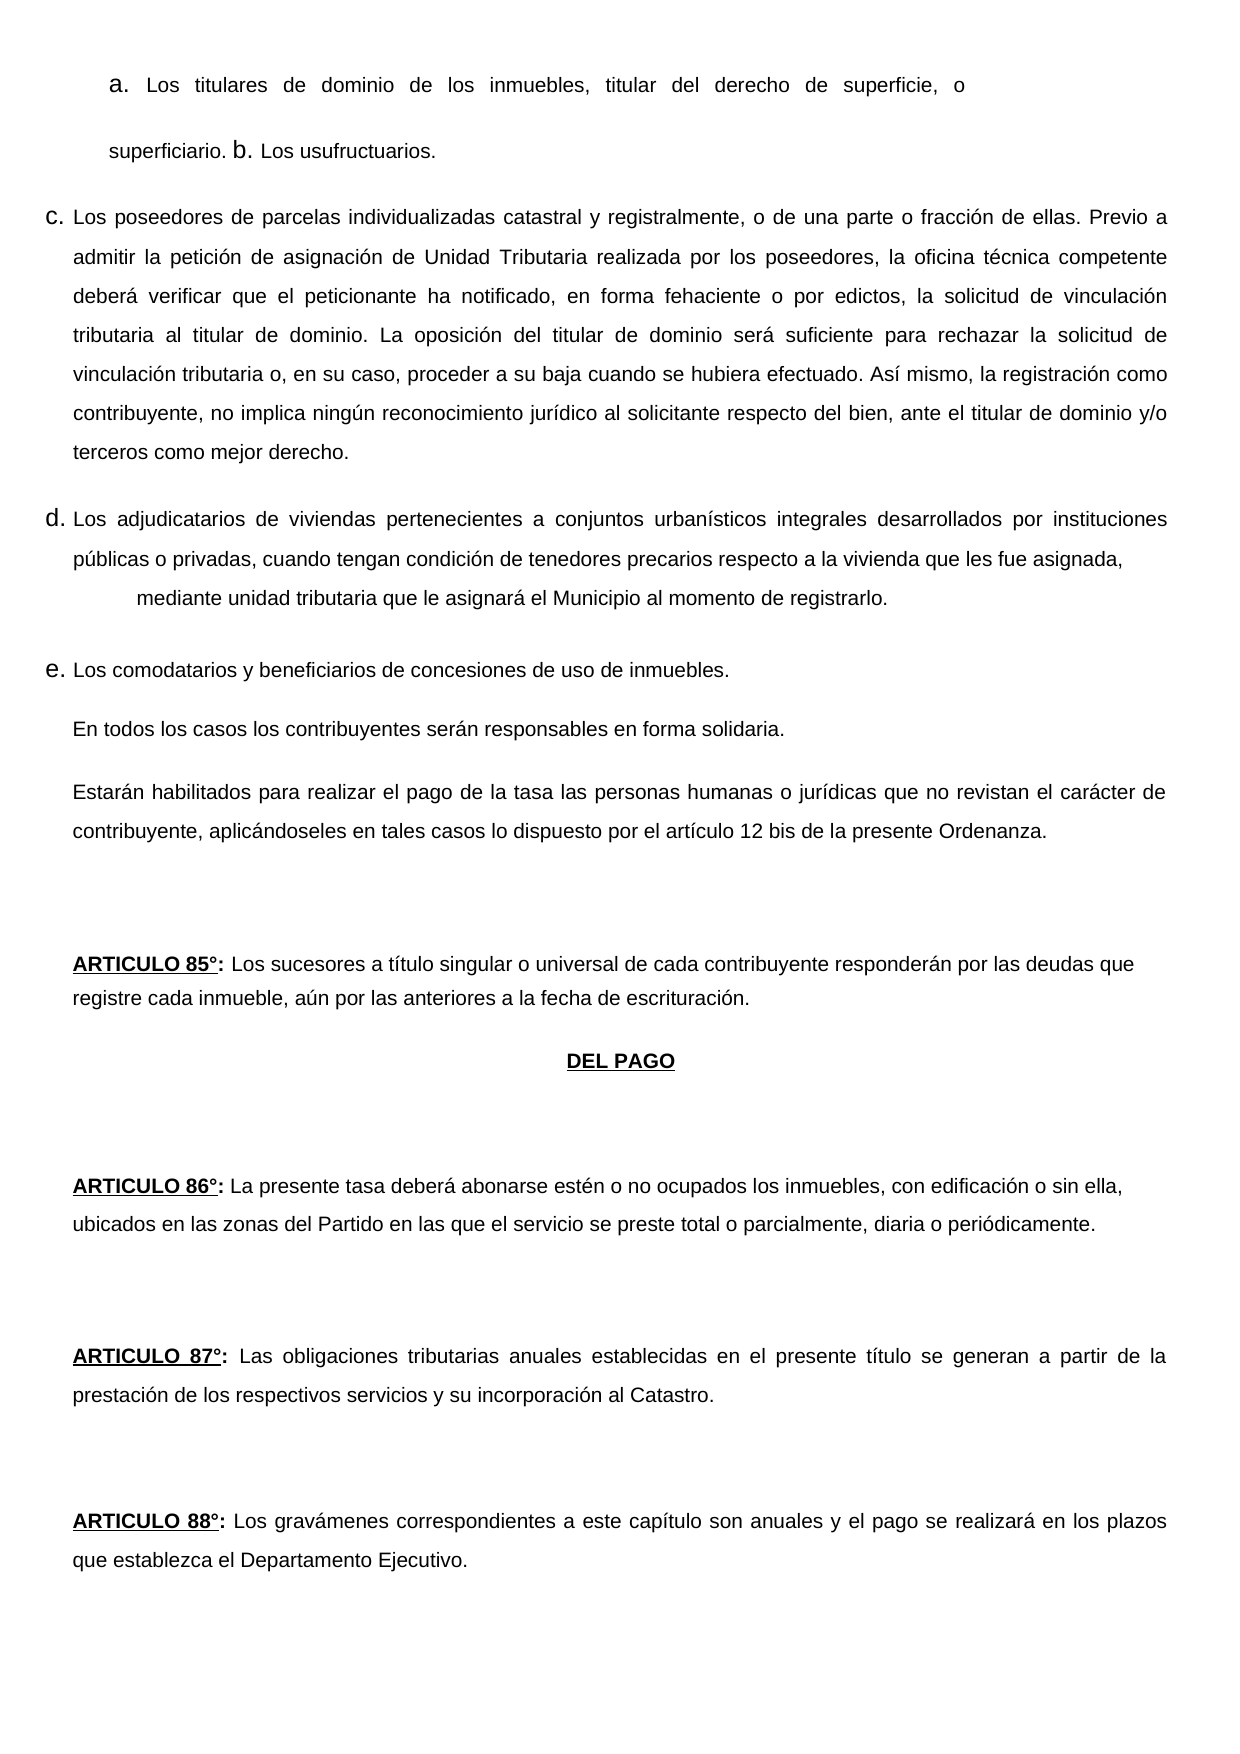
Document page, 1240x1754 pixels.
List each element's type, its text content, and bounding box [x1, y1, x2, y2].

list Los adjudicatarios de viviendas pertenecientes a conjuntos urbanísticos integrales desarrollados por instituciones públicas o privadas, cuando tengan condición de tenedores precarios respecto a la vivienda que les fue asignada, [45, 503, 1169, 571]
text En todos los casos los contribuyentes serán responsables en forma solidaria. [72, 717, 1169, 741]
list Los comodatarios y beneficiarios de concesiones de uso de inmuebles. [45, 654, 1169, 683]
subtitle DEL PAGO [73, 1049, 1169, 1073]
text ubicados en las zonas del Partido en las que el servicio se preste total o parcialmente, diaria o periódicamente. [72, 1212, 1169, 1236]
text Estarán habilitados para realizar el pago de la tasa las personas humanas o jurídicas que no revistan el carácter de contribuyente, aplicándoseles en tales casos lo dispuesto por el artículo 12 bis de la presente Ordenanza. [72, 780, 1169, 843]
text ARTICULO 86°: La presente tasa deberá abonarse estén o no ocupados los inmuebles, con edificación o sin ella, [72, 1174, 1169, 1198]
text ARTICULO 88°: Los gravámenes correspondientes a este capítulo son anuales y el pago se realizará en los plazos que establezca el Departamento Ejecutivo. [72, 1509, 1169, 1572]
text ARTICULO 87°: Las obligaciones tributarias anuales establecidas en el presente título se generan a partir de la prestación de los respectivos servicios y su incorporación al Catastro. [72, 1339, 1169, 1407]
text a. Los titulares de dominio de los inmuebles, titular del derecho de superficie, o superficiario. b. Los usufructuarios. [109, 69, 966, 163]
text mediante unidad tributaria que le asignará el Municipio al momento de registrarlo. [136, 586, 1169, 610]
list Los poseedores de parcelas individualizadas catastral y registralmente, o de una parte o fracción de ellas. Previo a admitir la petición de asignación de Unidad Tributaria realizada por los poseedores, la oficina técnica competente deberá verificar que el peticionante ha notificado, en forma fehaciente o por edictos, la solicitud de vinculación tributaria al titular de dominio. La oposición del titular de dominio será suficiente para rechazar la solicitud de vinculación tributaria o, en su caso, proceder a su baja cuando se hubiera efectuado. Así mismo, la registración como contribuyente, no implica ningún reconocimiento jurídico al solicitante respecto del bien, ante el titular de dominio y/o terceros como mejor derecho. [45, 201, 1169, 464]
text registre cada inmueble, aún por las anteriores a la fecha de escrituración. [72, 986, 1169, 1009]
text ARTICULO 85°: Los sucesores a título singular o universal de cada contribuyente responderán por las deudas que [72, 948, 1169, 977]
